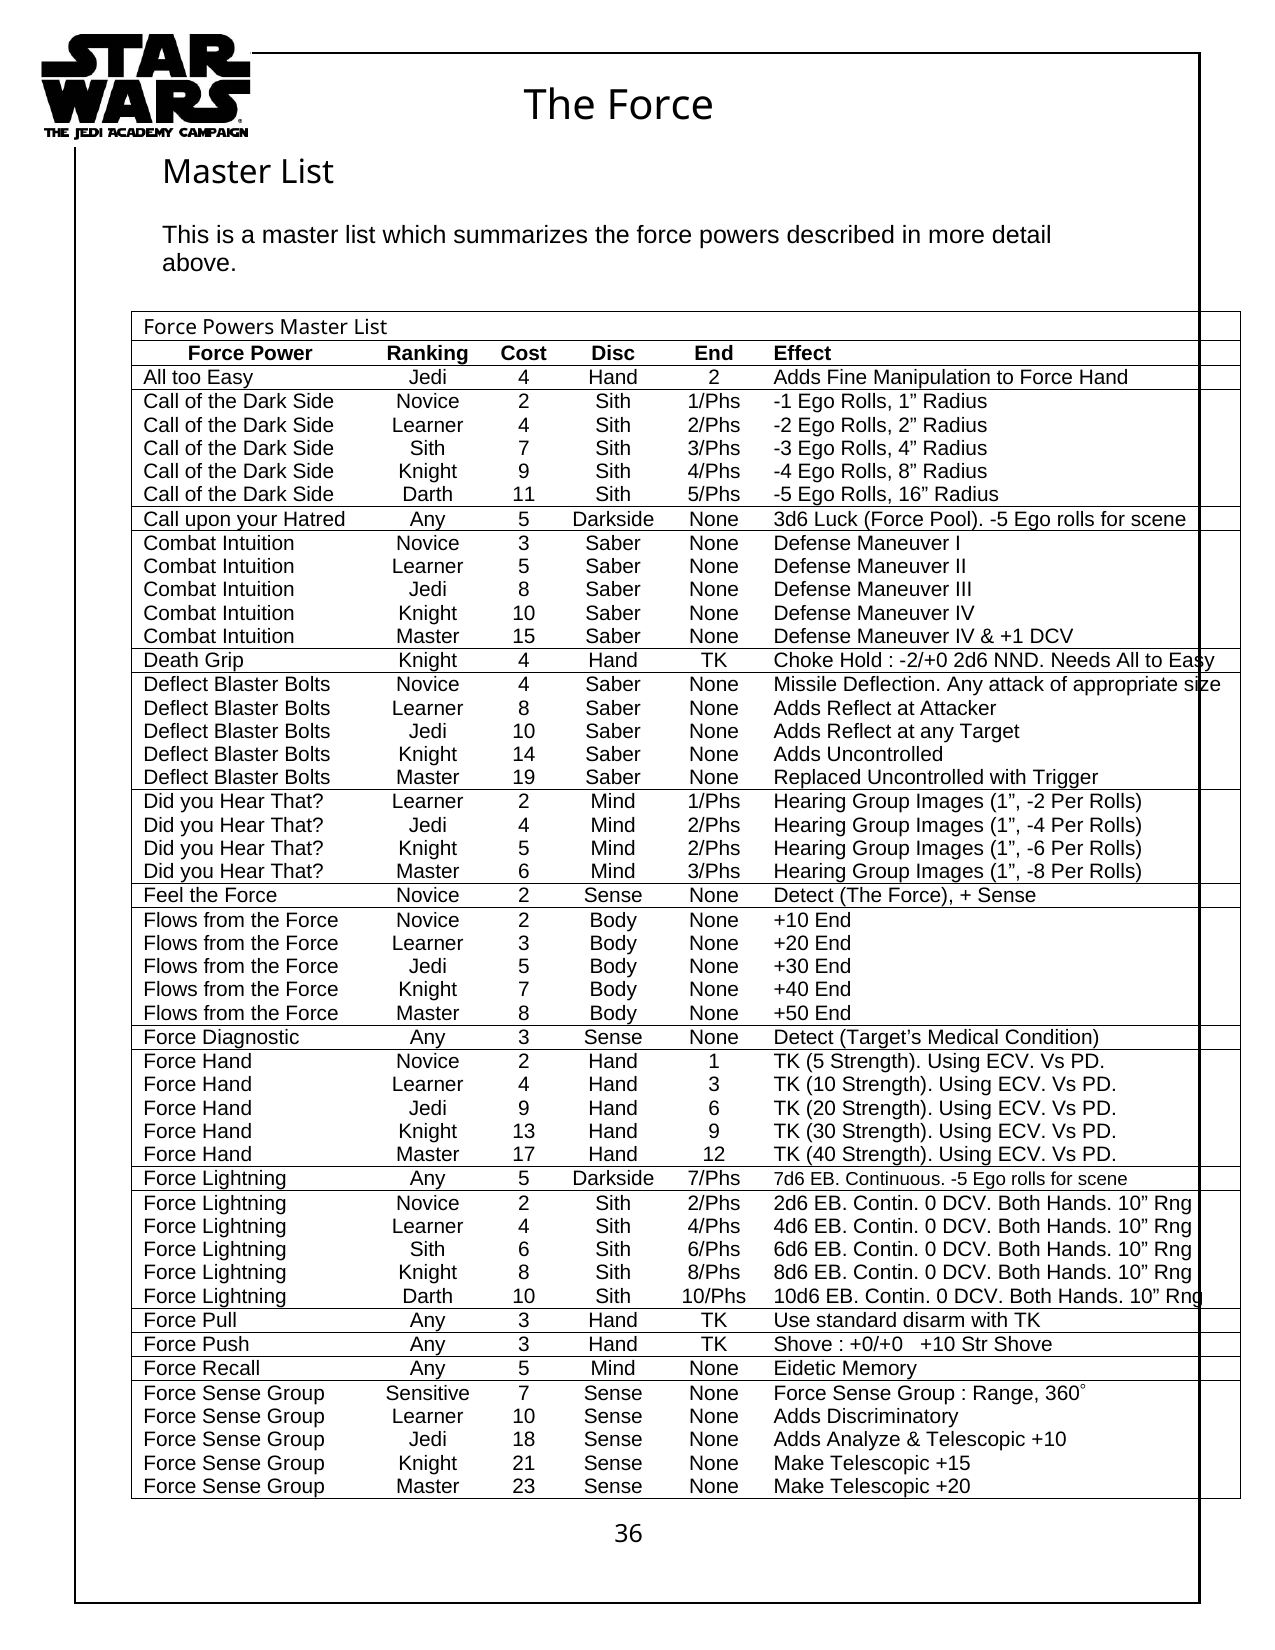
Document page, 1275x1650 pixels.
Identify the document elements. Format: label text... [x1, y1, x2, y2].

table_cell [1201, 1238, 1240, 1261]
table_cell 5 [487, 555, 560, 578]
table_cell 1 [666, 1050, 762, 1073]
table_cell 8 [487, 1001, 560, 1024]
table_cell +40 End [762, 978, 1198, 1001]
table_cell None [666, 1451, 762, 1474]
table_cell [1201, 696, 1240, 719]
table_cell Force Lightning [132, 1167, 368, 1190]
table_cell Sith [560, 413, 666, 436]
table_cell [1201, 813, 1240, 837]
table_cell [1201, 1167, 1240, 1190]
table_cell Missile Deflection. Any attack of appropriate size [762, 673, 1198, 696]
table_cell Learner [369, 555, 487, 578]
table_cell Knight [369, 1261, 487, 1284]
table_cell Hearing Group Images (1”, -8 Per Rolls) [762, 860, 1198, 883]
table_cell Body [560, 955, 666, 978]
table_cell Learner [369, 932, 487, 955]
table_cell 10 [487, 601, 560, 624]
table_cell Hand [560, 1073, 666, 1096]
table_cell Sense [560, 1474, 666, 1497]
table_cell Force Lightning [132, 1238, 368, 1261]
table_cell TK (40 Strength). Using ECV. Vs PD. [762, 1143, 1198, 1166]
table_cell Combat Intuition [132, 531, 368, 555]
table_cell TK (5 Strength). Using ECV. Vs PD. [762, 1050, 1198, 1073]
table_cell Force Hand [132, 1120, 368, 1143]
table_cell Hand [560, 1333, 666, 1356]
table_cell Saber [560, 555, 666, 578]
table_cell 1/Phs [666, 790, 762, 813]
table_cell [1201, 1309, 1240, 1332]
table_cell Defense Maneuver I [762, 531, 1198, 555]
table_cell -3 Ego Rolls, 4” Radius [762, 436, 1198, 460]
table_cell Saber [560, 696, 666, 719]
table_cell 6 [666, 1096, 762, 1119]
table_cell 15 [487, 624, 560, 648]
table_cell 2 [487, 884, 560, 907]
table_cell Force Diagnostic [132, 1026, 368, 1049]
table_cell 2/Phs [666, 1191, 762, 1214]
table_cell Saber [560, 766, 666, 789]
table_cell Eidetic Memory [762, 1357, 1198, 1380]
table_cell [1201, 1428, 1240, 1451]
table_cell 13 [487, 1120, 560, 1143]
table_cell 11 [487, 483, 560, 506]
table_cell Effect [762, 341, 1198, 365]
table_cell Adds Reflect at any Target [762, 719, 1198, 743]
table_cell 10 [487, 1284, 560, 1307]
table_cell 5 [487, 837, 560, 860]
table_cell Force Pull [132, 1309, 368, 1332]
table_cell 10 [487, 1405, 560, 1428]
table_cell Body [560, 908, 666, 932]
table_cell 23 [487, 1474, 560, 1497]
table_cell 5/Phs [666, 483, 762, 506]
table_cell Flows from the Force [132, 1001, 368, 1024]
table_cell [1201, 555, 1240, 578]
table_cell [1201, 1001, 1240, 1024]
table_cell 14 [487, 743, 560, 766]
table_cell Call of the Dark Side [132, 460, 368, 483]
table_cell Deflect Blaster Bolts [132, 673, 368, 696]
table_cell None [666, 908, 762, 932]
table_cell None [666, 1381, 762, 1404]
table_cell Novice [369, 1191, 487, 1214]
table_cell Novice [369, 673, 487, 696]
picture [41, 33, 251, 146]
table_cell Jedi [369, 719, 487, 743]
table_cell All too Easy [132, 366, 368, 389]
table_cell Learner [369, 1215, 487, 1238]
table_cell Force Sense Group [132, 1381, 368, 1404]
table_cell Hearing Group Images (1”, -4 Per Rolls) [762, 813, 1198, 837]
table_cell Sith [560, 1238, 666, 1261]
table_cell 6d6 EB. Contin. 0 DCV. Both Hands. 10” Rng [762, 1238, 1198, 1261]
table_cell [1201, 1120, 1240, 1143]
table_cell [1201, 1357, 1240, 1380]
table_cell 17 [487, 1143, 560, 1166]
table_cell [1201, 1381, 1240, 1404]
table_cell [1201, 413, 1240, 436]
table_cell None [666, 932, 762, 955]
table_cell Any [369, 1309, 487, 1332]
table_cell Mind [560, 1357, 666, 1380]
table_cell 12 [666, 1143, 762, 1166]
table_cell None [666, 766, 762, 789]
table_cell Did you Hear That? [132, 837, 368, 860]
table_cell Detect (The Force), + Sense [762, 884, 1198, 907]
table_cell [1201, 390, 1240, 413]
table_cell None [666, 555, 762, 578]
table_cell Did you Hear That? [132, 860, 368, 883]
table_cell 10d6 EB. Contin. 0 DCV. Both Hands. 10” Rng [762, 1284, 1198, 1307]
table_cell 9 [666, 1120, 762, 1143]
table_cell Hand [560, 1096, 666, 1119]
table_cell 19 [487, 766, 560, 789]
table_cell 8d6 EB. Contin. 0 DCV. Both Hands. 10” Rng [762, 1261, 1198, 1284]
table_cell Ranking [369, 341, 487, 365]
table_cell Sense [560, 1451, 666, 1474]
table_cell Force Lightning [132, 1215, 368, 1238]
table_cell Shove : +0/+0 +10 Str Shove [762, 1333, 1198, 1356]
table_cell Jedi [369, 1428, 487, 1451]
table_cell [1201, 955, 1240, 978]
table_cell [1201, 837, 1240, 860]
table_cell Novice [369, 531, 487, 555]
table_cell 5 [487, 1357, 560, 1380]
table_cell 10/Phs [666, 1284, 762, 1307]
table_cell None [666, 578, 762, 601]
table_cell Force Sense Group [132, 1428, 368, 1451]
table_cell 3d6 Luck (Force Pool). -5 Ego rolls for scene [762, 507, 1198, 530]
table_cell 5 [487, 955, 560, 978]
table_cell Knight [369, 649, 487, 672]
table_cell Knight [369, 601, 487, 624]
table_header [1201, 312, 1240, 340]
table_cell Knight [369, 1120, 487, 1143]
table_cell Jedi [369, 1096, 487, 1119]
table_cell Force Sense Group [132, 1405, 368, 1428]
table_cell Adds Uncontrolled [762, 743, 1198, 766]
table_cell 10d6 EB. Contin. 0 DCV. Both Hands. 10” Rng [1201, 1284, 1240, 1307]
table_cell +50 End [762, 1001, 1198, 1024]
table_cell None [666, 978, 762, 1001]
table_cell Master [369, 1474, 487, 1497]
table_cell 2 [487, 1050, 560, 1073]
table_cell 4 [487, 1073, 560, 1096]
table_cell [1201, 601, 1240, 624]
table_cell [1201, 1261, 1240, 1284]
table_cell -4 Ego Rolls, 8” Radius [762, 460, 1198, 483]
table_cell [1201, 578, 1240, 601]
table_cell 4 [487, 649, 560, 672]
table_cell Hand [560, 1050, 666, 1073]
table_cell 4 [487, 413, 560, 436]
table_cell Learner [369, 790, 487, 813]
table_cell Novice [369, 884, 487, 907]
table_cell Learner [369, 696, 487, 719]
table_cell [1201, 366, 1240, 389]
table_cell 2 [487, 908, 560, 932]
table_cell None [666, 696, 762, 719]
table_cell Saber [560, 601, 666, 624]
table_cell Sith [560, 460, 666, 483]
table_cell Force Hand [132, 1073, 368, 1096]
table_cell Sith [560, 483, 666, 506]
table_cell None [666, 1001, 762, 1024]
table_cell Defense Maneuver III [762, 578, 1198, 601]
table_cell 6/Phs [666, 1238, 762, 1261]
table_cell 3/Phs [666, 860, 762, 883]
text Master List [162, 148, 1113, 193]
table_cell [1201, 1215, 1240, 1238]
table_cell 7 [487, 1381, 560, 1404]
table_cell Flows from the Force [132, 932, 368, 955]
table_cell Any [369, 1026, 487, 1049]
table_cell Call of the Dark Side [132, 390, 368, 413]
table_cell Deflect Blaster Bolts [132, 743, 368, 766]
table_cell Call of the Dark Side [132, 483, 368, 506]
table_cell [1201, 341, 1240, 365]
table_cell Force Power [132, 341, 368, 365]
table_cell Master [369, 1143, 487, 1166]
table_header Force Powers Master List [132, 312, 1198, 340]
table_cell -5 Ego Rolls, 16” Radius [762, 483, 1198, 506]
table_cell [1201, 460, 1240, 483]
table_cell 7 [487, 436, 560, 460]
table_cell [1201, 766, 1240, 789]
table_cell [1201, 860, 1240, 883]
table_cell 4/Phs [666, 460, 762, 483]
table_cell Did you Hear That? [132, 790, 368, 813]
table_cell None [666, 1405, 762, 1428]
table_cell Knight [369, 1451, 487, 1474]
table_cell [1201, 743, 1240, 766]
table_cell TK (10 Strength). Using ECV. Vs PD. [762, 1073, 1198, 1096]
table_cell 5 [487, 1167, 560, 1190]
table_cell 4 [487, 673, 560, 696]
table_cell Cost [487, 341, 560, 365]
table_cell Force Hand [132, 1050, 368, 1073]
table_cell TK (20 Strength). Using ECV. Vs PD. [762, 1096, 1198, 1119]
table_cell None [666, 624, 762, 648]
table_cell Combat Intuition [132, 624, 368, 648]
table_cell Sith [560, 390, 666, 413]
table_cell Force Lightning [132, 1284, 368, 1307]
table_cell 2/Phs [666, 813, 762, 837]
table_cell Deflect Blaster Bolts [132, 719, 368, 743]
table_cell Darth [369, 483, 487, 506]
table_cell Hand [560, 1143, 666, 1166]
table_cell Learner [369, 413, 487, 436]
table_cell Sense [560, 1381, 666, 1404]
table_cell Mind [560, 790, 666, 813]
table_cell 3 [487, 1333, 560, 1356]
table_cell Knight [369, 978, 487, 1001]
table_cell Jedi [369, 955, 487, 978]
table_cell 6 [487, 1238, 560, 1261]
table_cell Combat Intuition [132, 578, 368, 601]
table_cell Sense [560, 1405, 666, 1428]
table_cell Force Sense Group [132, 1474, 368, 1497]
table_cell End [666, 341, 762, 365]
table_cell Sith [560, 1284, 666, 1307]
table_cell Adds Reflect at Attacker [762, 696, 1198, 719]
table_cell Sith [560, 1191, 666, 1214]
table_cell TK (30 Strength). Using ECV. Vs PD. [762, 1120, 1198, 1143]
table_cell 1/Phs [666, 390, 762, 413]
table_cell None [666, 719, 762, 743]
table_cell [1201, 932, 1240, 955]
table_cell Force Sense Group [132, 1451, 368, 1474]
table_cell 10 [487, 719, 560, 743]
table_cell 3 [487, 531, 560, 555]
table_cell Sense [560, 1026, 666, 1049]
table_cell 18 [487, 1428, 560, 1451]
table_cell Any [369, 507, 487, 530]
table_cell 2/Phs [666, 837, 762, 860]
table_cell 8 [487, 578, 560, 601]
table_cell Novice [369, 908, 487, 932]
table_cell Combat Intuition [132, 601, 368, 624]
table_cell +30 End [762, 955, 1198, 978]
table_cell None [666, 1428, 762, 1451]
table_cell Flows from the Force [132, 978, 368, 1001]
table_cell Knight [369, 837, 487, 860]
table_cell +10 End [762, 908, 1198, 932]
table_cell 21 [487, 1451, 560, 1474]
table_cell Sith [560, 1215, 666, 1238]
table_cell None [666, 601, 762, 624]
table_cell TK [666, 649, 762, 672]
table_cell None [666, 955, 762, 978]
table_cell 7 [487, 978, 560, 1001]
table_cell Sith [369, 1238, 487, 1261]
table_cell Force Lightning [132, 1191, 368, 1214]
table_cell Saber [560, 673, 666, 696]
table_cell Force Hand [132, 1143, 368, 1166]
table_cell 3 [666, 1073, 762, 1096]
table_cell 5 [487, 507, 560, 530]
table_cell Hand [560, 1120, 666, 1143]
table_cell Call of the Dark Side [132, 413, 368, 436]
table_cell Sensitive [369, 1381, 487, 1404]
table_cell Mind [560, 860, 666, 883]
table_cell Knight [369, 460, 487, 483]
table_cell None [666, 1474, 762, 1497]
table_cell Darth [369, 1284, 487, 1307]
table_cell Saber [560, 531, 666, 555]
table_cell Saber [560, 624, 666, 648]
table_cell [1201, 790, 1240, 813]
table_cell 6 [487, 860, 560, 883]
table_cell 4 [487, 366, 560, 389]
table_cell [1201, 978, 1240, 1001]
table_cell -1 Ego Rolls, 1” Radius [762, 390, 1198, 413]
table_cell 9 [487, 1096, 560, 1119]
table_cell [1201, 1405, 1240, 1428]
table_cell 4d6 EB. Contin. 0 DCV. Both Hands. 10” Rng [762, 1215, 1198, 1238]
table_cell Any [369, 1167, 487, 1190]
table_cell [1201, 531, 1240, 555]
table_cell Detect (Target’s Medical Condition) [762, 1026, 1198, 1049]
table_cell TK [666, 1333, 762, 1356]
table_cell Jedi [369, 578, 487, 601]
table_cell Novice [369, 390, 487, 413]
table_cell 2 [487, 390, 560, 413]
table_cell Body [560, 978, 666, 1001]
table_cell [1201, 624, 1240, 648]
table_cell Force Sense Group : Range, 360 [762, 1381, 1198, 1404]
table_cell Darkside [560, 1167, 666, 1190]
table_cell [1201, 1333, 1240, 1356]
table_cell Choke Hold : -2/+0 2d6 NND. Needs All to Easy [762, 649, 1198, 672]
table_cell 7/Phs [666, 1167, 762, 1190]
table_cell [1201, 908, 1240, 932]
table_cell Saber [560, 743, 666, 766]
table_cell [1201, 1073, 1240, 1096]
table_cell TK [666, 1309, 762, 1332]
table_cell Master [369, 1001, 487, 1024]
table_cell Flows from the Force [132, 955, 368, 978]
table_cell None [666, 531, 762, 555]
table_cell Knight [369, 743, 487, 766]
table_cell Any [369, 1357, 487, 1380]
table_cell Mind [560, 813, 666, 837]
table_cell Adds Analyze & Telescopic +10 [762, 1428, 1198, 1451]
table_cell Body [560, 932, 666, 955]
table_cell Call of the Dark Side [132, 436, 368, 460]
table_cell Adds Fine Manipulation to Force Hand [762, 366, 1198, 389]
table_cell Sith [369, 436, 487, 460]
table_cell Defense Maneuver IV [762, 601, 1198, 624]
table_cell [1201, 1026, 1240, 1049]
table_cell None [666, 1357, 762, 1380]
table_cell Force Push [132, 1333, 368, 1356]
table_cell [1201, 1143, 1240, 1166]
table_cell -2 Ego Rolls, 2” Radius [762, 413, 1198, 436]
table_cell Master [369, 766, 487, 789]
table_cell Adds Discriminatory [762, 1405, 1198, 1428]
table_cell 3 [487, 1026, 560, 1049]
table_cell Make Telescopic +20 [762, 1474, 1198, 1497]
table_cell Deflect Blaster Bolts [132, 766, 368, 789]
table_cell 8/Phs [666, 1261, 762, 1284]
table_cell 2 [666, 366, 762, 389]
table_cell Flows from the Force [132, 908, 368, 932]
table_cell Sense [560, 884, 666, 907]
table_cell Defense Maneuver IV & +1 DCV [762, 624, 1198, 648]
table_cell Feel the Force [132, 884, 368, 907]
table_cell Hearing Group Images (1”, -6 Per Rolls) [762, 837, 1198, 860]
table_cell [1201, 483, 1240, 506]
table_cell Sith [560, 1261, 666, 1284]
table_cell [1201, 1191, 1240, 1214]
table_cell Use standard disarm with TK [762, 1309, 1198, 1332]
table_cell Saber [560, 578, 666, 601]
table_cell Saber [560, 719, 666, 743]
table_cell Master [369, 624, 487, 648]
table_cell Combat Intuition [132, 555, 368, 578]
table_cell None [666, 507, 762, 530]
table_cell None [666, 673, 762, 696]
table_cell [1201, 436, 1240, 460]
table_cell 3/Phs [666, 436, 762, 460]
table_cell [1201, 884, 1240, 907]
table_cell 3 [487, 1309, 560, 1332]
table_cell Hand [560, 366, 666, 389]
table_cell 2/Phs [666, 413, 762, 436]
table_cell Hearing Group Images (1”, -2 Per Rolls) [762, 790, 1198, 813]
table_cell 4/Phs [666, 1215, 762, 1238]
table_cell Darkside [560, 507, 666, 530]
table_cell [1201, 719, 1240, 743]
table_cell None [666, 884, 762, 907]
table_cell Master [369, 860, 487, 883]
table_cell 4 [487, 813, 560, 837]
table_cell 4 [487, 1215, 560, 1238]
table_cell Any [369, 1333, 487, 1356]
table_cell Death Grip [132, 649, 368, 672]
table_cell 7d6 EB. Continuous. -5 Ego rolls for scene [762, 1167, 1198, 1190]
table_cell +20 End [762, 932, 1198, 955]
table_cell 8 [487, 1261, 560, 1284]
table_cell Mind [560, 837, 666, 860]
text This is a master list which summarizes the force powers described in more detail above. [162, 221, 1113, 277]
table_cell [1201, 1050, 1240, 1073]
table_cell Force Hand [132, 1096, 368, 1119]
table_cell 2d6 EB. Contin. 0 DCV. Both Hands. 10” Rng [762, 1191, 1198, 1214]
table_cell Make Telescopic +15 [762, 1451, 1198, 1474]
table_cell Force Lightning [132, 1261, 368, 1284]
table_cell Sense [560, 1428, 666, 1451]
table_cell Body [560, 1001, 666, 1024]
table_cell Novice [369, 1050, 487, 1073]
table_cell Sith [560, 436, 666, 460]
table_cell Force Recall [132, 1357, 368, 1380]
table_cell Hand [560, 1309, 666, 1332]
table_cell 2 [487, 790, 560, 813]
table_cell Call upon your Hatred [132, 507, 368, 530]
table_cell Jedi [369, 813, 487, 837]
table_cell Disc [560, 341, 666, 365]
table_cell 8 [487, 696, 560, 719]
table_cell [1201, 1451, 1240, 1474]
table_cell Learner [369, 1405, 487, 1428]
table_cell [1201, 1474, 1240, 1497]
table_cell Hand [560, 649, 666, 672]
table_cell Jedi [369, 366, 487, 389]
table_cell [1201, 1096, 1240, 1119]
table_cell Deflect Blaster Bolts [132, 696, 368, 719]
table_cell 3 [487, 932, 560, 955]
table_cell Replaced Uncontrolled with Trigger [762, 766, 1198, 789]
table_cell None [666, 743, 762, 766]
table_cell 9 [487, 460, 560, 483]
table_cell None [666, 1026, 762, 1049]
table_cell Did you Hear That? [132, 813, 368, 837]
table_cell Defense Maneuver II [762, 555, 1198, 578]
table_cell 2 [487, 1191, 560, 1214]
table_cell Learner [369, 1073, 487, 1096]
